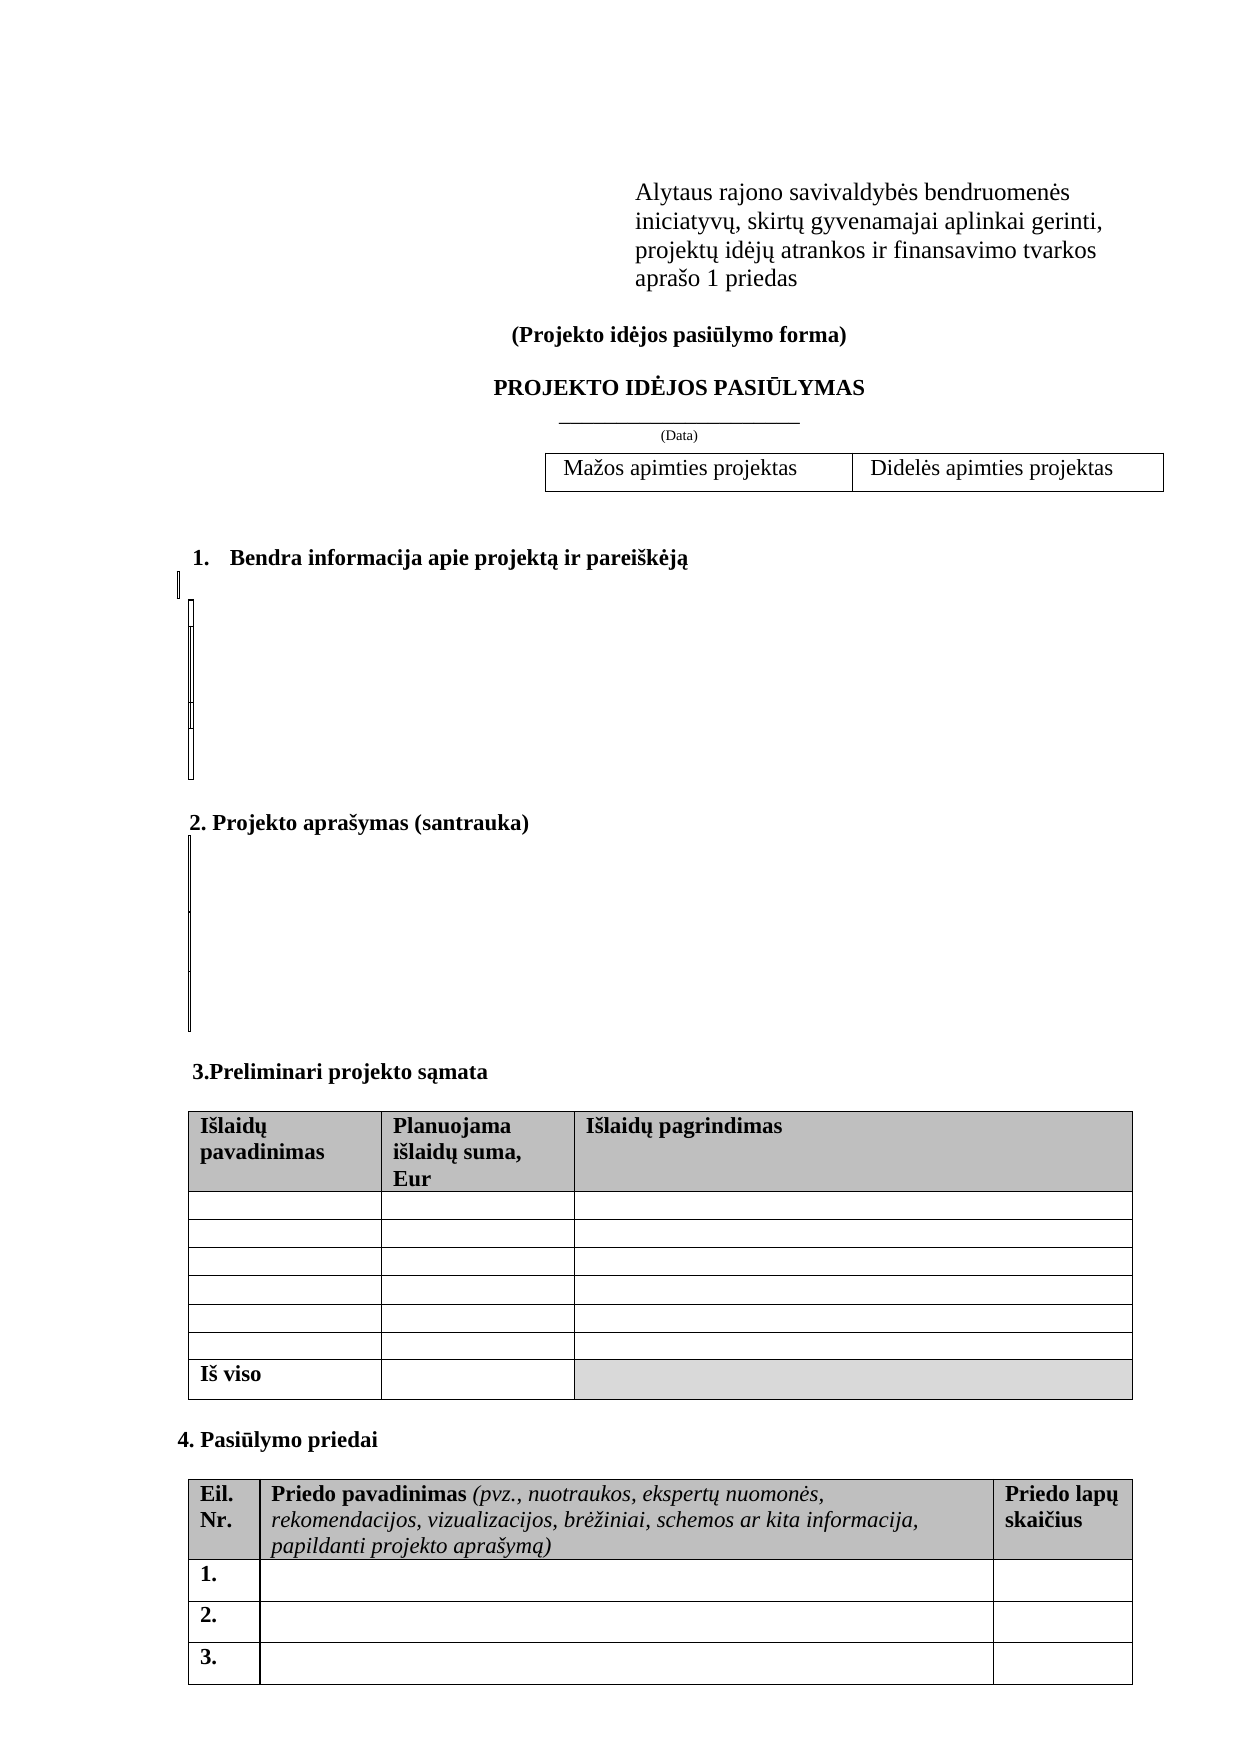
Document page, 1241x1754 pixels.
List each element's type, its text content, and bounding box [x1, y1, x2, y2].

table_cell [382, 1192, 574, 1218]
table_cell [382, 1333, 574, 1359]
table_cell [575, 1248, 1132, 1275]
table_cell 2. [189, 1602, 259, 1642]
table_cell [261, 1602, 993, 1642]
table_header Planuojama išlaidų suma, Eur [382, 1112, 574, 1191]
table_cell [382, 1305, 574, 1332]
table_cell [189, 1220, 381, 1247]
text projektų idėjų atrankos ir finansavimo tvarkos [177, 235, 1181, 263]
table_cell 3. [189, 1643, 259, 1684]
table_cell [382, 1220, 574, 1247]
table_header Mažos apimties projektas [546, 454, 852, 491]
table_cell [575, 1192, 1132, 1218]
text 4. Pasiūlymo priedai [177, 1426, 1181, 1452]
table_cell [575, 1220, 1132, 1247]
table_cell 1. [189, 1560, 259, 1601]
table_cell [575, 1276, 1132, 1303]
table_cell [382, 1248, 574, 1275]
table_cell [189, 1248, 381, 1275]
table_cell [994, 1643, 1132, 1684]
text _____________________ [177, 400, 1181, 426]
text (Data) [177, 426, 1181, 453]
table_cell [994, 1602, 1132, 1642]
table_header Išlaidų pavadinimas [189, 1112, 381, 1191]
text Alytaus rajono savivaldybės bendruomenės [177, 177, 1181, 206]
text iniciatyvų, skirtų gyvenamajai aplinkai gerinti, [177, 206, 1181, 235]
table_cell [994, 1560, 1132, 1601]
table_header Eil. Nr. [189, 1480, 259, 1559]
table_header Didelės apimties projektas [853, 454, 1163, 491]
text 2. Projekto aprašymas (santrauka) [177, 809, 1181, 835]
table_cell [261, 1560, 993, 1601]
table_cell [575, 1305, 1132, 1332]
table_cell [189, 1192, 381, 1218]
table_header Priedo pavadinimas (pvz., nuotraukos, ekspertų nuomonės, rekomendacijos, vizualizacijos, brėžiniai, schemos ar kita informacija, papildanti projekto aprašymą) [261, 1480, 993, 1559]
table_cell [575, 1333, 1132, 1359]
table_cell [189, 1333, 381, 1359]
table_header Priedo lapų skaičius [994, 1480, 1132, 1559]
table_header Išlaidų pagrindimas [575, 1112, 1132, 1191]
table_cell [382, 1360, 574, 1399]
text aprašo 1 priedas [177, 263, 1181, 292]
table_cell [382, 1276, 574, 1303]
table_cell [575, 1360, 1132, 1399]
text (Projekto idėjos pasiūlymo forma) [177, 321, 1181, 347]
table_cell [189, 1276, 381, 1303]
subtitle 1. Bendra informacija apie projektą ir pareiškėją [192, 544, 1181, 571]
table_cell Iš viso [189, 1360, 381, 1399]
text 3.Preliminari projekto sąmata [192, 1058, 1181, 1085]
table_cell [189, 1305, 381, 1332]
table_cell [261, 1643, 993, 1684]
text PROJEKTO IDĖJOS PASIŪLYMAS [177, 374, 1181, 400]
